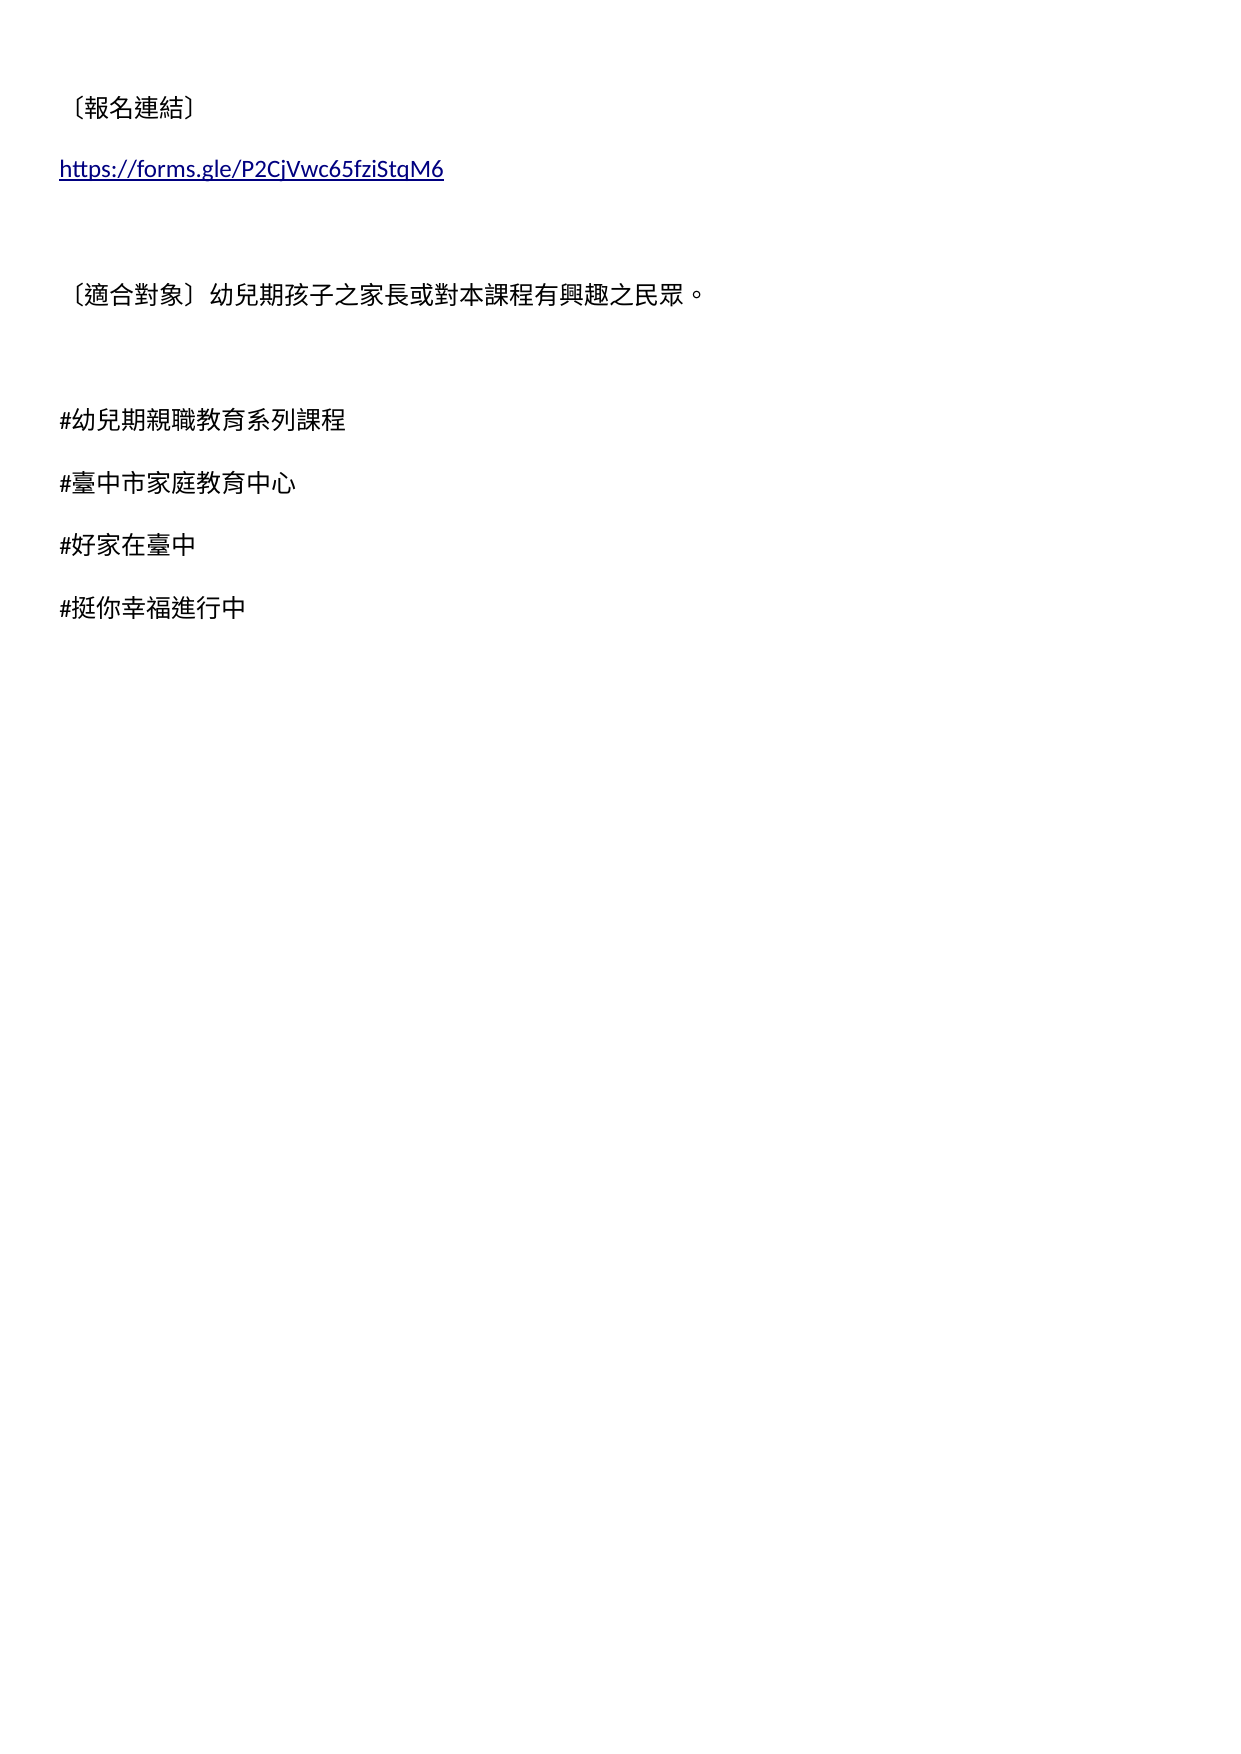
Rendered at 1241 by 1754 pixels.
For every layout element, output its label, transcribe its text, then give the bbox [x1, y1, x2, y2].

text #挺你幸福進行中 [59, 564, 1181, 627]
text #幼兒期親職教育系列課程 [59, 377, 1181, 439]
text 〔報名連結〕 [59, 64, 1181, 127]
text 〔適合對象〕幼兒期孩子之家長或對本課程有興趣之民眾。 [59, 252, 1181, 314]
text https://forms.gle/P2CjVwc65fziStqM6 [59, 127, 1181, 189]
text #臺中市家庭教育中心 [59, 439, 1181, 502]
text #好家在臺中 [59, 502, 1181, 564]
